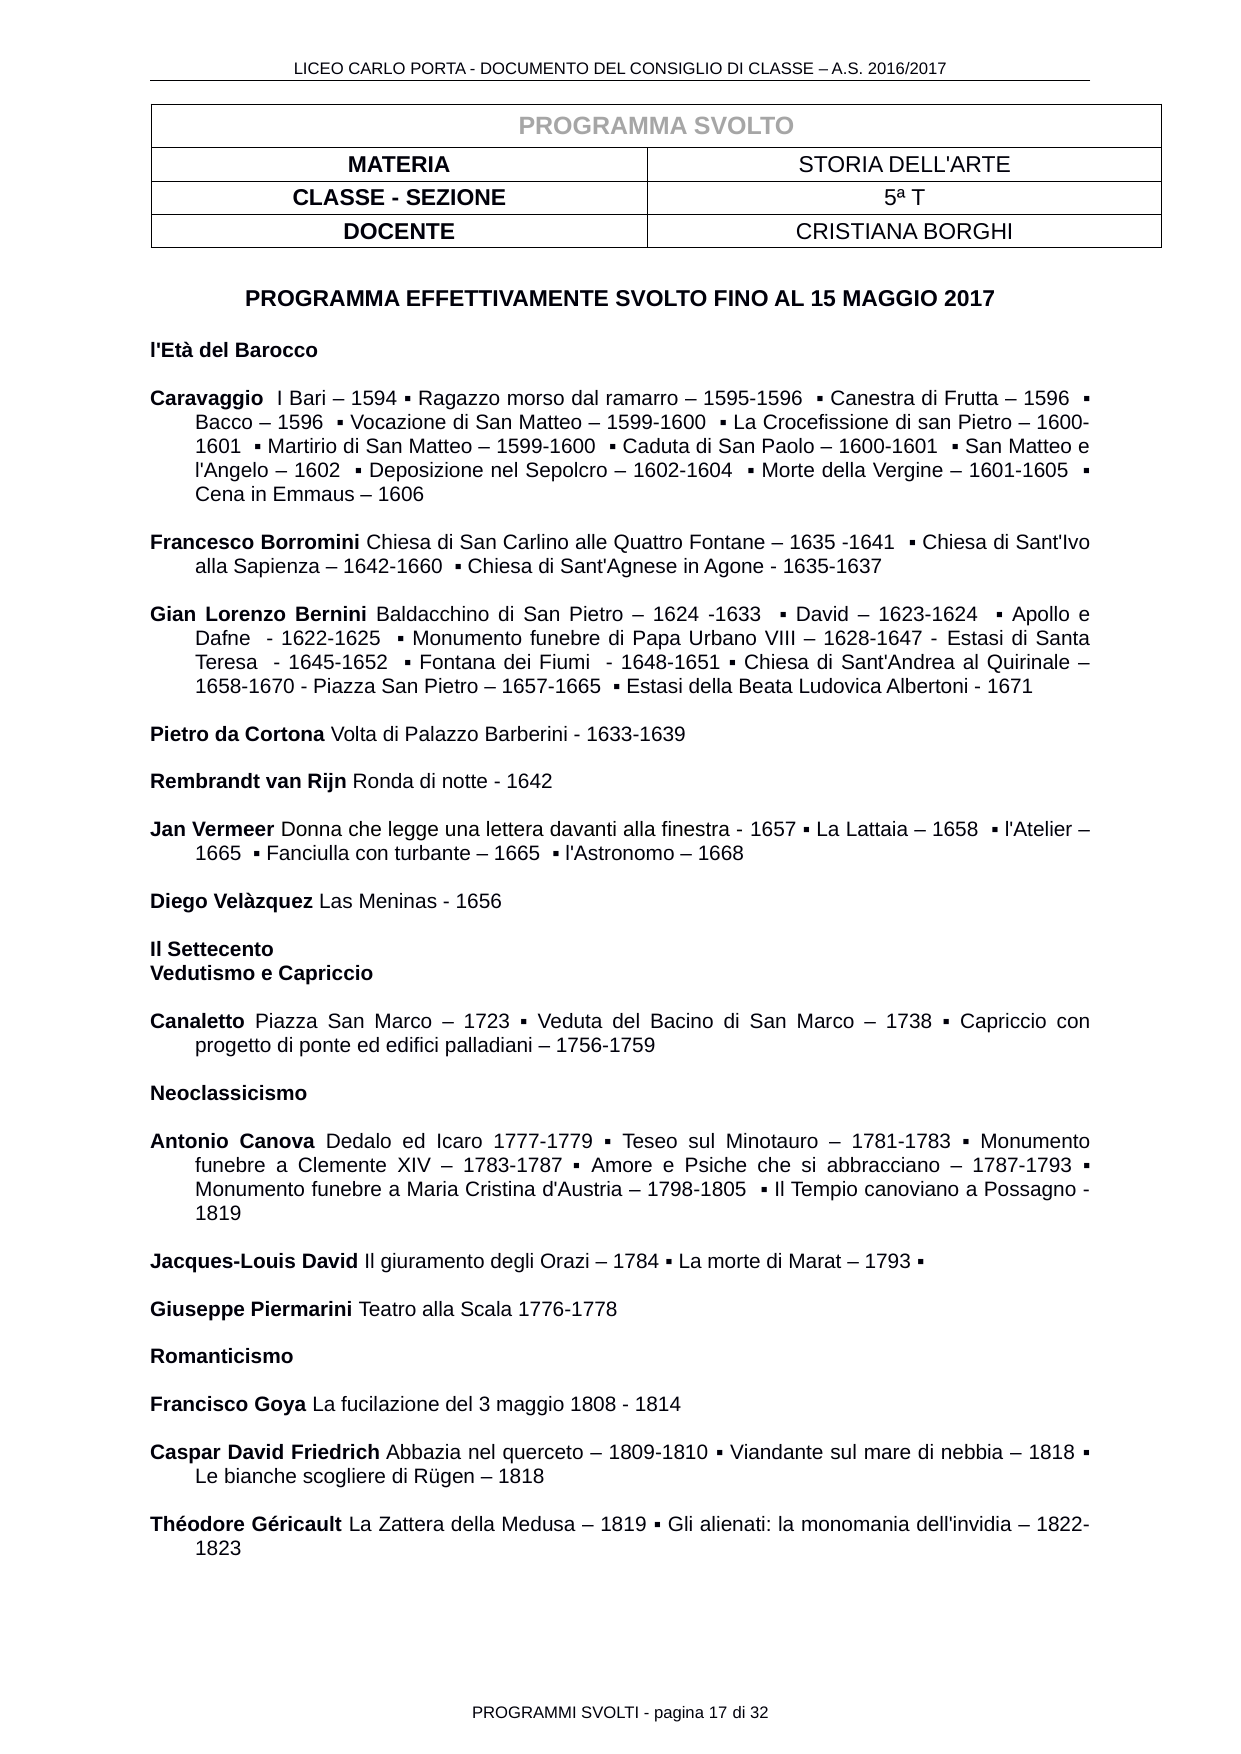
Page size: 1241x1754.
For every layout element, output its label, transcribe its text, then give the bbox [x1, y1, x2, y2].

list Théodore Géricault La Zattera della Medusa – 1819 ▪ Gli alienati: la monomania dell'invidia – 1822-1823 [150, 1512, 1090, 1560]
list Neoclassicismo [150, 1081, 1090, 1105]
list Pietro da Cortona Volta di Palazzo Barberini - 1633-1639 [150, 721, 1090, 745]
list Il Settecento [150, 937, 1090, 961]
table_cell CRISTIANA BORGHI [648, 215, 1161, 247]
table_cell CLASSE - SEZIONE [152, 182, 647, 214]
list Diego Velàzquez Las Meninas - 1656 [150, 889, 1090, 913]
list Giuseppe Piermarini Teatro alla Scala 1776-1778 [150, 1296, 1090, 1320]
table_cell 5ª T [648, 182, 1161, 214]
list Canaletto Piazza San Marco – 1723 ▪ Veduta del Bacino di San Marco – 1738 ▪ Capriccio con progetto di ponte ed edifici palladiani – 1756-1759 [150, 1009, 1090, 1057]
list Jan Vermeer Donna che legge una lettera davanti alla finestra - 1657 ▪ La Lattaia – 1658 ▪ l'Atelier – 1665 ▪ Fanciulla con turbante – 1665 ▪ l'Astronomo – 1668 [150, 817, 1090, 865]
table_cell MATERIA [152, 148, 647, 181]
list Gian Lorenzo Bernini Baldacchino di San Pietro – 1624 -1633 ▪ David – 1623-1624 ▪ Apollo e Dafne - 1622-1625 ▪ Monumento funebre di Papa Urbano VIII – 1628-1647 - Estasi di Santa Teresa - 1645-1652 ▪ Fontana dei Fiumi - 1648-1651 ▪ Chiesa di Sant'Andrea al Quirinale – 1658-1670 - Piazza San Pietro – 1657-1665 ▪ Estasi della Beata Ludovica Albertoni - 1671 [150, 602, 1090, 697]
list l'Età del Barocco [150, 338, 1090, 362]
table_cell DOCENTE [152, 215, 647, 247]
list Vedutismo e Capriccio [150, 961, 1090, 985]
list Francesco Borromini Chiesa di San Carlino alle Quattro Fontane – 1635 -1641 ▪ Chiesa di Sant'Ivo alla Sapienza – 1642-1660 ▪ Chiesa di Sant'Agnese in Agone - 1635-1637 [150, 530, 1090, 578]
list Francisco Goya La fucilazione del 3 maggio 1808 - 1814 [150, 1392, 1090, 1416]
list Romanticismo [150, 1344, 1090, 1368]
list Rembrandt van Rijn Ronda di notte - 1642 [150, 769, 1090, 793]
list Caravaggio I Bari – 1594 ▪ Ragazzo morso dal ramarro – 1595-1596 ▪ Canestra di Frutta – 1596 ▪ Bacco – 1596 ▪ Vocazione di San Matteo – 1599-1600 ▪ La Crocefissione di san Pietro – 1600-1601 ▪ Martirio di San Matteo – 1599-1600 ▪ Caduta di San Paolo – 1600-1601 ▪ San Matteo e l'Angelo – 1602 ▪ Deposizione nel Sepolcro – 1602-1604 ▪ Morte della Vergine – 1601-1605 ▪ Cena in Emmaus – 1606 [150, 386, 1090, 506]
subtitle PROGRAMMA EFFETTIVAMENTE SVOLTO FINO AL 15 MAGGIO 2017 [150, 285, 1090, 312]
list Antonio Canova Dedalo ed Icaro 1777-1779 ▪ Teseo sul Minotauro – 1781-1783 ▪ Monumento funebre a Clemente XIV – 1783-1787 ▪ Amore e Psiche che si abbracciano – 1787-1793 ▪ Monumento funebre a Maria Cristina d'Austria – 1798-1805 ▪ Il Tempio canoviano a Possagno -1819 [150, 1129, 1090, 1224]
list Jacques-Louis David Il giuramento degli Orazi – 1784 ▪ La morte di Marat – 1793 ▪ [150, 1248, 1090, 1272]
table_header PROGRAMMA SVOLTO [152, 105, 1161, 147]
list Caspar David Friedrich Abbazia nel querceto – 1809-1810 ▪ Viandante sul mare di nebbia – 1818 ▪ Le bianche scogliere di Rügen – 1818 [150, 1440, 1090, 1488]
table_cell STORIA DELL'ARTE [648, 148, 1161, 181]
